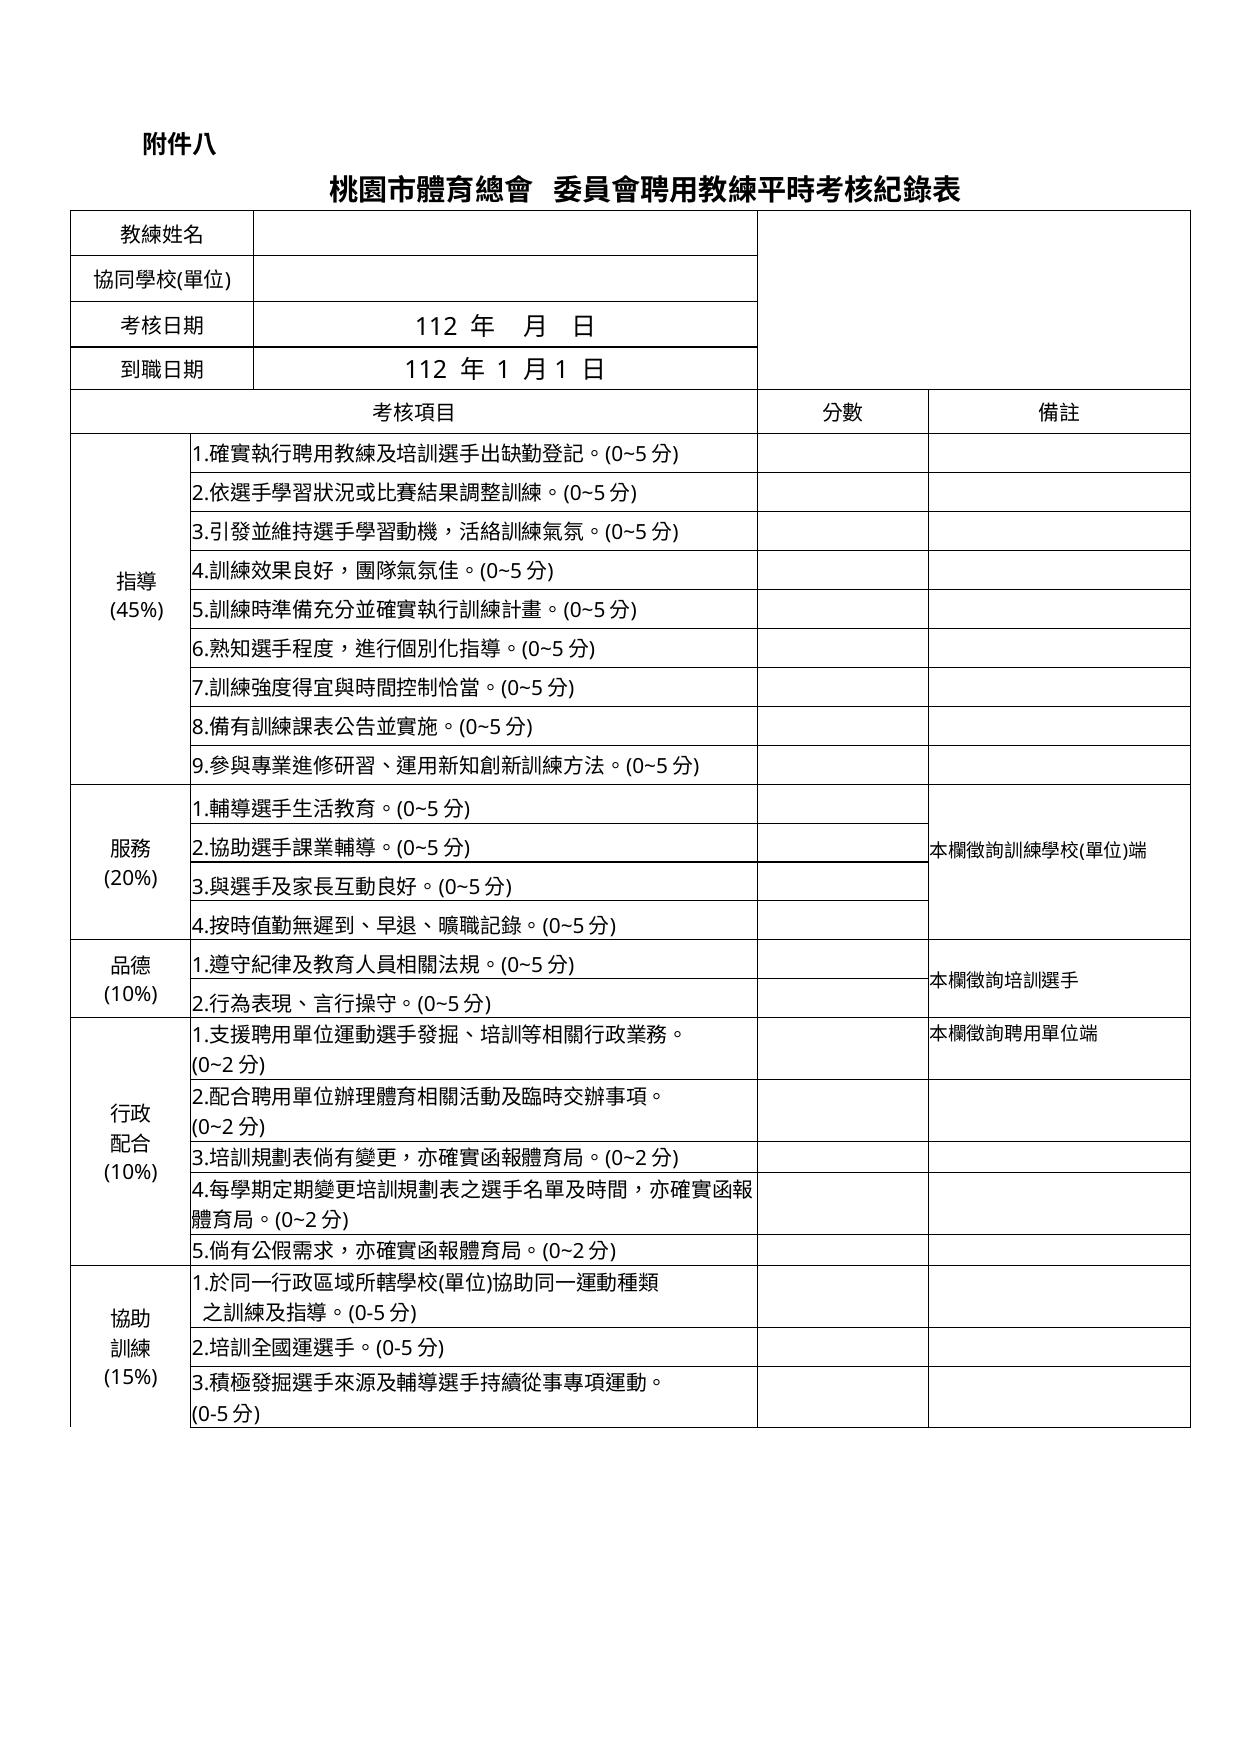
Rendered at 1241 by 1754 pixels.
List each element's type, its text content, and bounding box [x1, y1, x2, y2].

table_cell 指導 (45%) [71, 434, 190, 783]
table_cell [929, 551, 1190, 589]
table_cell [758, 863, 928, 900]
table_cell 品德 (10%) [71, 940, 190, 1017]
table_cell [758, 979, 928, 1017]
table_cell 行政 配合 (10%) [71, 1018, 190, 1265]
table_cell [758, 1142, 928, 1172]
table_cell 2.配合聘用單位辦理體育相關活動及臨時交辦事項。 (0~2分) [191, 1080, 757, 1141]
table_header [758, 211, 1190, 389]
table_cell 1.輔導選手生活教育。(0~5分) [191, 785, 757, 822]
table_cell 9.參與專業進修研習、運用新知創新訓練方法。(0~5分) [191, 746, 757, 783]
table_cell 5.訓練時準備充分並確實執行訓練計畫。(0~5分) [191, 590, 757, 628]
table_cell 112 年 月 日 [254, 302, 757, 346]
table_cell 7.訓練強度得宜與時間控制恰當。(0~5分) [191, 668, 757, 706]
text 附件八 [142, 121, 1098, 165]
table_cell [929, 473, 1190, 511]
table_cell [758, 707, 928, 744]
table_cell [929, 707, 1190, 744]
table_cell [758, 940, 928, 978]
table_cell [758, 473, 928, 511]
table_cell [758, 1328, 928, 1366]
table_cell 協同學校(單位) [71, 256, 253, 301]
table_cell 本欄徵詢聘用單位端 [929, 1018, 1190, 1079]
table_cell 4.每學期定期變更培訓規劃表之選手名單及時間，亦確實函報體育局。(0~2分) [191, 1173, 757, 1233]
table_cell [929, 1173, 1190, 1233]
table_cell 4.訓練效果良好，團隊氣氛佳。(0~5分) [191, 551, 757, 589]
table_cell 112 年 1 月 1 日 [254, 348, 757, 389]
table_cell 2.行為表現、言行操守。(0~5分) [191, 979, 757, 1017]
table_cell [929, 629, 1190, 667]
table_cell [929, 590, 1190, 628]
table_cell [929, 1142, 1190, 1172]
table_cell 分數 [758, 390, 928, 433]
table_cell 8.備有訓練課表公告並實施。(0~5分) [191, 707, 757, 744]
table_cell [758, 824, 928, 861]
table_cell 3.與選手及家長互動良好。(0~5分) [191, 863, 757, 900]
table_cell 考核項目 [71, 390, 757, 433]
table_cell [929, 1235, 1190, 1265]
table_cell [254, 256, 757, 301]
table_cell [929, 1367, 1190, 1427]
table_cell [758, 901, 928, 939]
table_cell [758, 1173, 928, 1233]
table_cell 2.協助選手課業輔導。(0~5分) [191, 824, 757, 861]
table_cell [758, 668, 928, 706]
table_cell [758, 746, 928, 783]
table_cell [758, 590, 928, 628]
table_header [254, 211, 757, 255]
table_cell 備註 [929, 390, 1190, 433]
table_cell 考核日期 [71, 302, 253, 346]
table_cell 協助 訓練 (15%) [71, 1266, 190, 1427]
table_cell [758, 1080, 928, 1141]
table_cell [758, 1367, 928, 1427]
table_cell 到職日期 [71, 348, 253, 389]
table_cell [758, 434, 928, 472]
table_cell [758, 1018, 928, 1079]
table_cell [929, 512, 1190, 550]
text 桃園市體育總會 委員會聘用教練平時考核紀錄表 [192, 165, 1098, 210]
table_cell 3.積極發掘選手來源及輔導選手持續從事專項運動。 (0-5分) [191, 1367, 757, 1427]
table_cell [758, 629, 928, 667]
table_cell 1.支援聘用單位運動選手發掘、培訓等相關行政業務。 (0~2分) [191, 1018, 757, 1079]
table_cell [929, 1080, 1190, 1141]
table_cell 1.遵守紀律及教育人員相關法規。(0~5分) [191, 940, 757, 978]
table_header 教練姓名 [71, 211, 253, 255]
table_cell [758, 1266, 928, 1327]
table_cell [929, 434, 1190, 472]
table_cell 本欄徵詢培訓選手 [929, 940, 1190, 1017]
table_cell [758, 551, 928, 589]
table_cell 3.引發並維持選手學習動機，活絡訓練氣氛。(0~5分) [191, 512, 757, 550]
table_cell [758, 785, 928, 822]
table_cell 6.熟知選手程度，進行個別化指導。(0~5分) [191, 629, 757, 667]
table_cell [758, 1235, 928, 1265]
table_cell 1.確實執行聘用教練及培訓選手出缺勤登記。(0~5分) [191, 434, 757, 472]
table_cell 5.倘有公假需求，亦確實函報體育局。(0~2分) [191, 1235, 757, 1265]
table_cell [929, 1266, 1190, 1327]
table_cell [929, 668, 1190, 706]
table_cell 2.依選手學習狀況或比賽結果調整訓練。(0~5分) [191, 473, 757, 511]
table_cell [929, 746, 1190, 783]
table_cell [758, 512, 928, 550]
table_cell 1.於同一行政區域所轄學校(單位)協助同一運動種類 之訓練及指導。(0-5分) [191, 1266, 757, 1327]
table_cell 2.培訓全國運選手。(0-5分) [191, 1328, 757, 1366]
table_cell 3.培訓規劃表倘有變更，亦確實函報體育局。(0~2分) [191, 1142, 757, 1172]
table_cell [929, 1328, 1190, 1366]
table_cell 本欄徵詢訓練學校(單位)端 [929, 785, 1190, 939]
table_cell 服務 (20%) [71, 785, 190, 939]
table_cell 4.按時值勤無遲到、早退、曠職記錄。(0~5分) [191, 901, 757, 939]
